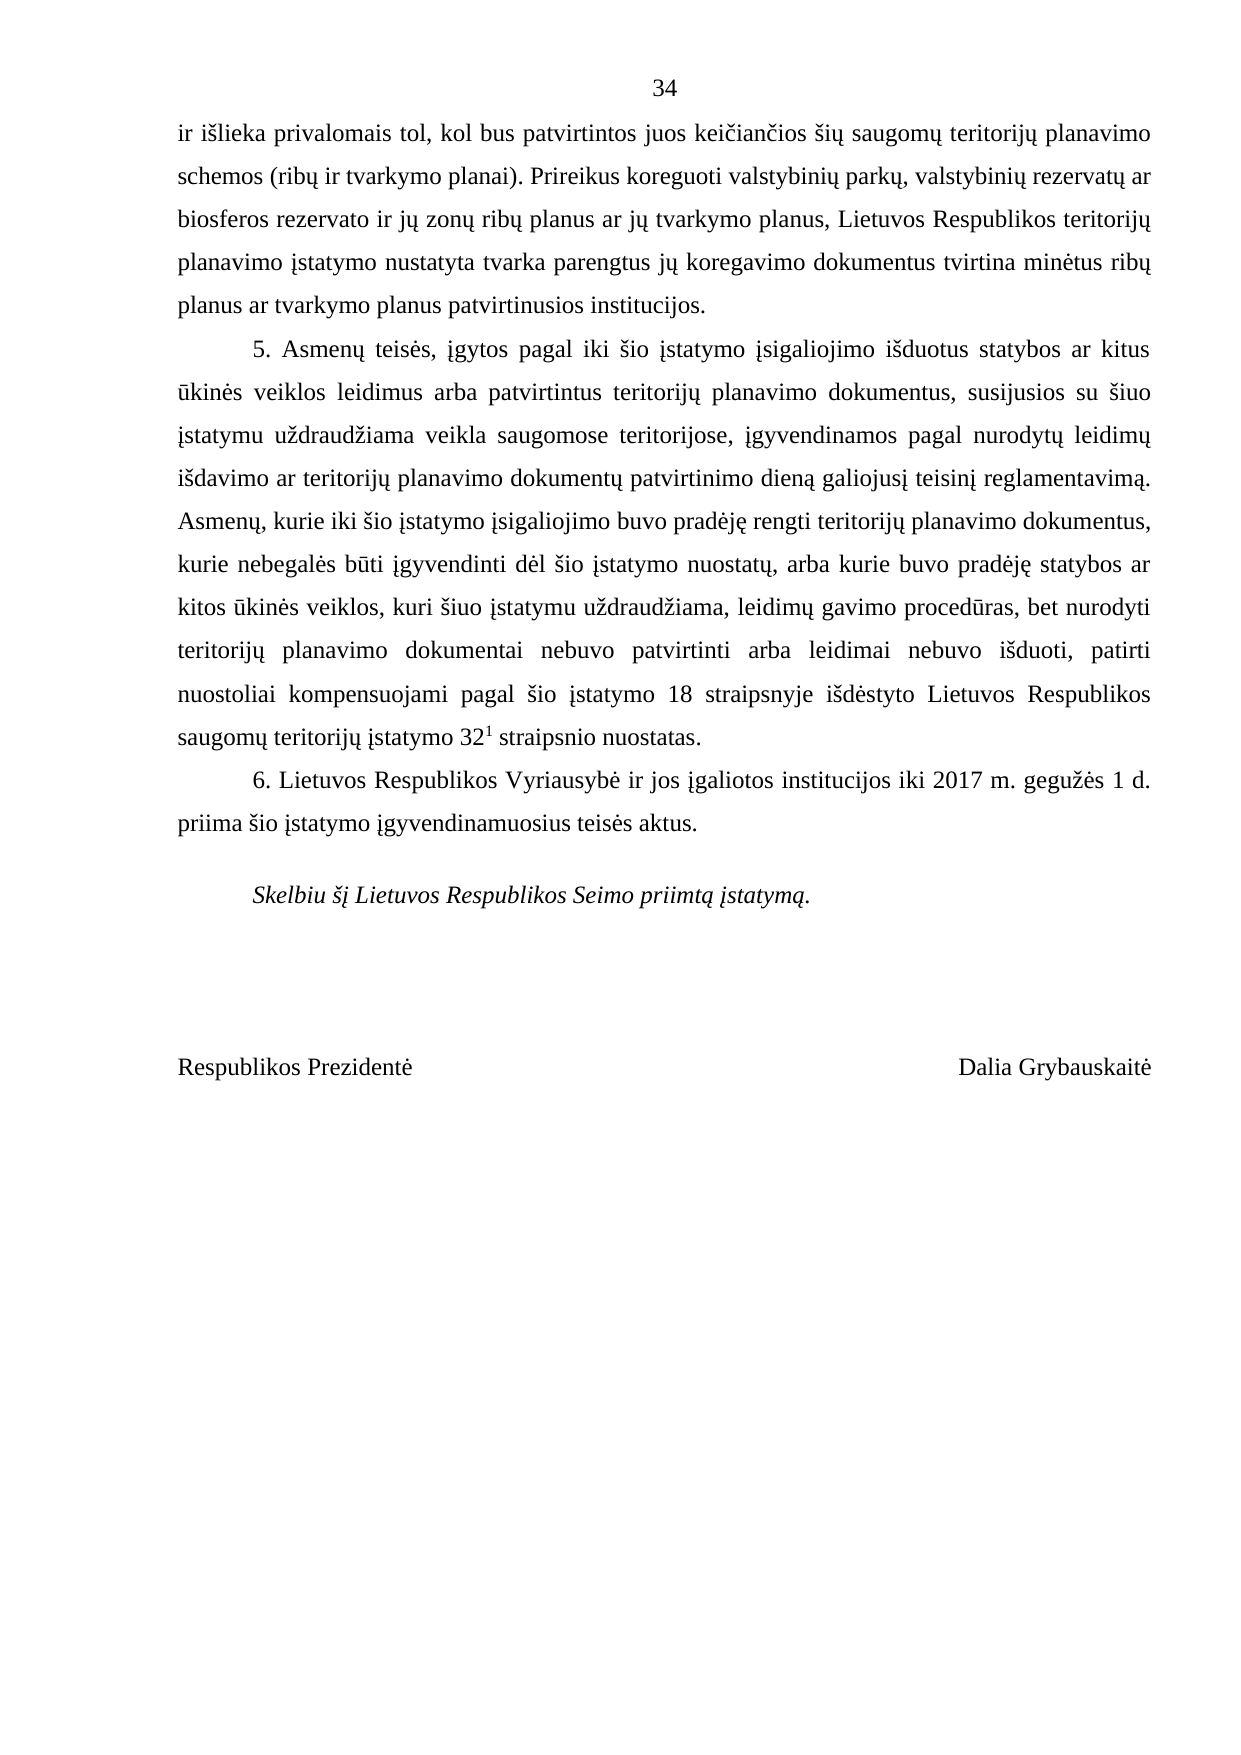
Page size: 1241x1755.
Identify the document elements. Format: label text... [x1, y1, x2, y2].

text 6. Lietuvos Respublikos Vyriausybė ir jos įgaliotos institucijos iki 2017 m. gegužės 1 d. priima šio įstatymo įgyvendinamuosius teisės aktus. [177, 765, 1152, 837]
text Respublikos Prezidentė Dalia Grybauskaitė [177, 1052, 1152, 1081]
text Skelbiu šį Lietuvos Respublikos Seimo priimtą įstatymą. [177, 880, 1152, 909]
text ir išlieka privalomais tol, kol bus patvirtintos juos keičiančios šių saugomų teritorijų planavimo schemos (ribų ir tvarkymo planai). Prireikus koreguoti valstybinių parkų, valstybinių rezervatų ar biosferos rezervato ir jų zonų ribų planus ar jų tvarkymo planus, Lietuvos Respublikos teritorijų planavimo įstatymo nustatyta tvarka parengtus jų koregavimo dokumentus tvirtina minėtus ribų planus ar tvarkymo planus patvirtinusios institucijos. [177, 118, 1152, 319]
text 5. Asmenų teisės, įgytos pagal iki šio įstatymo įsigaliojimo išduotus statybos ar kitus ūkinės veiklos leidimus arba patvirtintus teritorijų planavimo dokumentus, susijusios su šiuo įstatymu uždraudžiama veikla saugomose teritorijose, įgyvendinamos pagal nurodytų leidimų išdavimo ar teritorijų planavimo dokumentų patvirtinimo dieną galiojusį teisinį reglamentavimą. Asmenų, kurie iki šio įstatymo įsigaliojimo buvo pradėję rengti teritorijų planavimo dokumentus, kurie nebegalės būti įgyvendinti dėl šio įstatymo nuostatų, arba kurie buvo pradėję statybos ar kitos ūkinės veiklos, kuri šiuo įstatymu uždraudžiama, leidimų gavimo procedūras, bet nurodyti teritorijų planavimo dokumentai nebuvo patvirtinti arba leidimai nebuvo išduoti, patirti nuostoliai kompensuojami pagal šio įstatymo 18 straipsnyje išdėstyto Lietuvos Respublikos saugomų teritorijų įstatymo 321 straipsnio nuostatas. [177, 334, 1152, 751]
